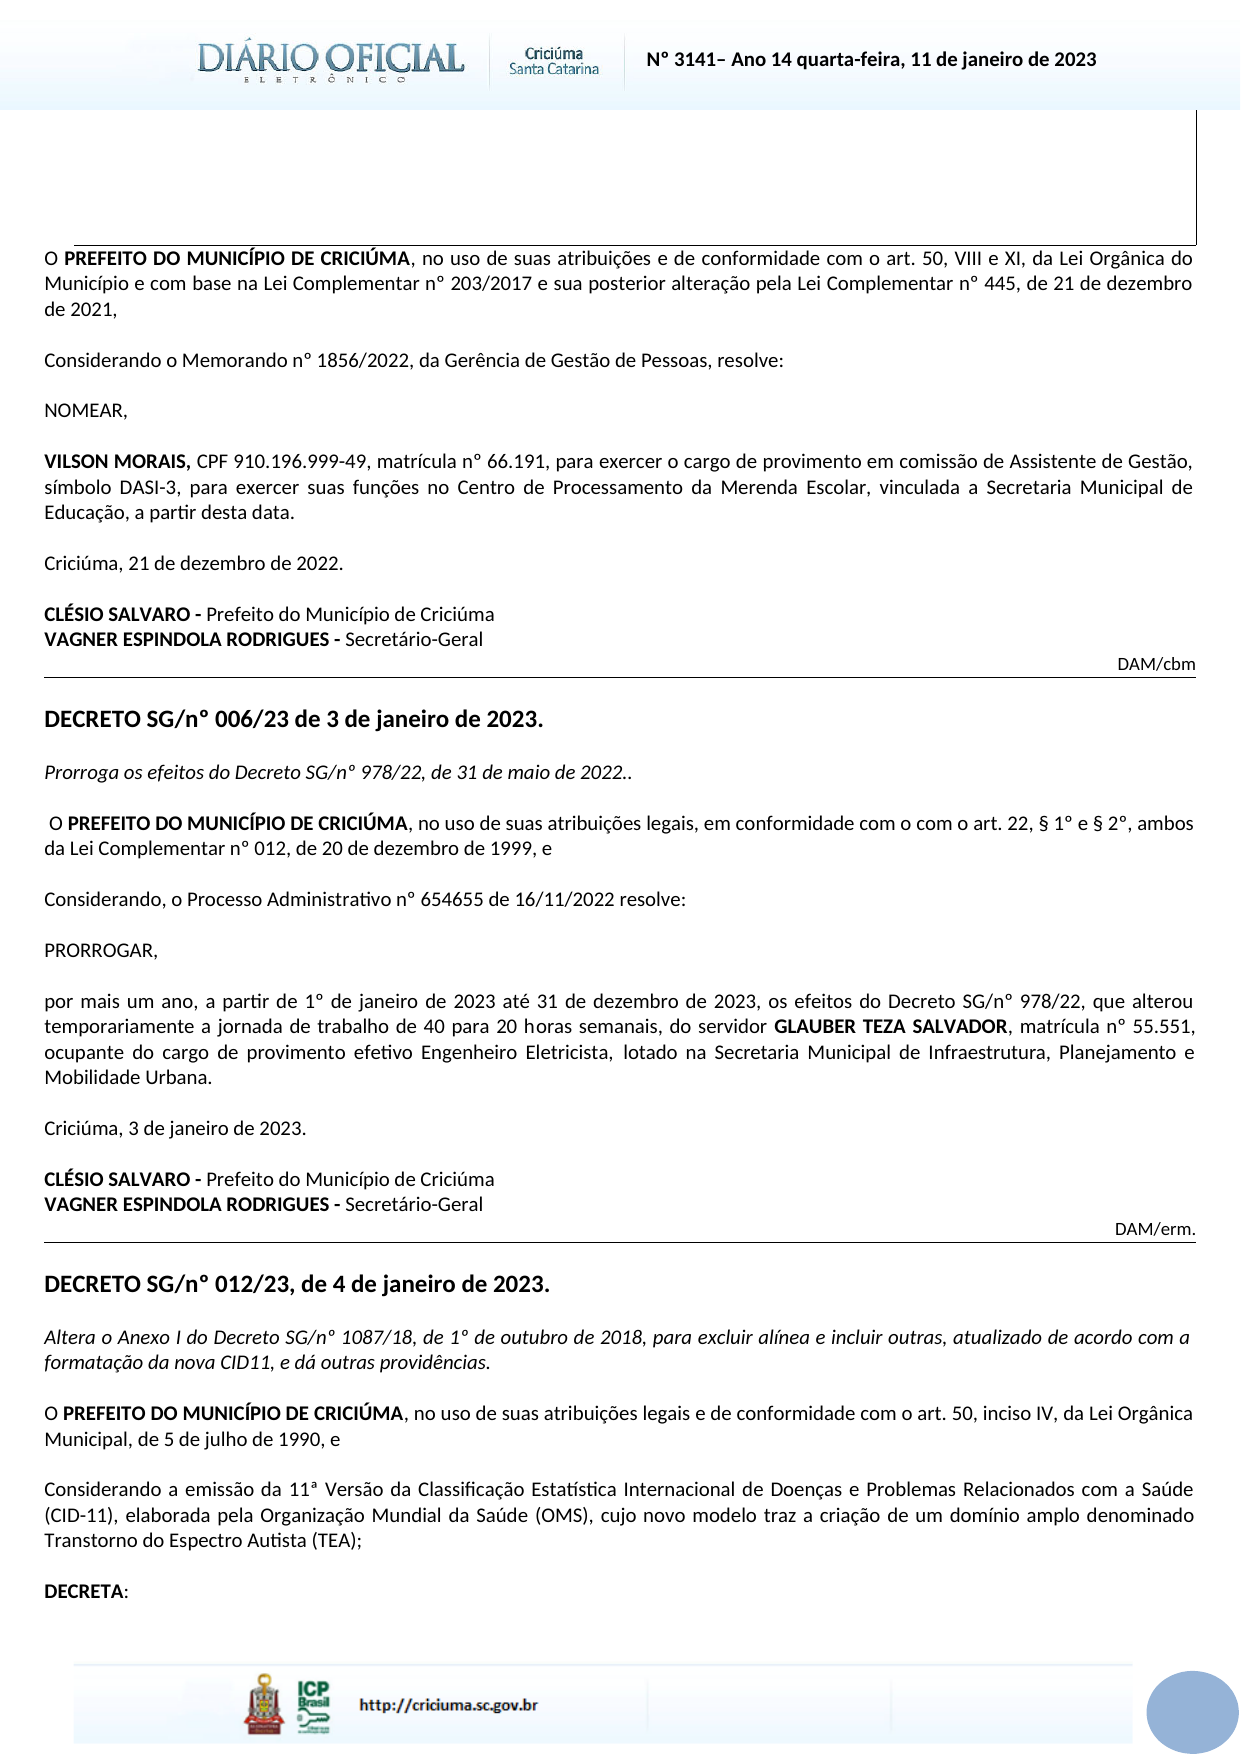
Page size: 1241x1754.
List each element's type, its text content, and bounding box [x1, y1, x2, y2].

text Considerando a emissão da 11ª Versão da Classificação Estatística Internacional de Doenças e Problemas Relacionados com a Saúde (CID-11), elaborada pela Organização Mundial da Saúde (OMS), cujo novo modelo traz a criação de um domínio amplo denominado Transtorno do Espectro Autista (TEA); [44, 1477, 1196, 1553]
text CLÉSIO SALVARO - Prefeito do Município de Criciúma [44, 1166, 1196, 1191]
text DAM/cbm [44, 652, 1196, 677]
text Criciúma, 21 de dezembro de 2022. [44, 550, 1196, 576]
text DAM/erm. [44, 1217, 1196, 1242]
text O PREFEITO DO MUNICÍPIO DE CRICIÚMA, no uso de suas atribuições legais, em conformidade com o com o art. 22, § 1º e § 2º, ambos da Lei Complementar nº 012, de 20 de dezembro de 1999, e [44, 810, 1196, 861]
text DECRETO SG/nº 012/23, de 4 de janeiro de 2023. [44, 1268, 1196, 1299]
text VAGNER ESPINDOLA RODRIGUES - Secretário-Geral [44, 1191, 1196, 1217]
text Altera o Anexo I do Decreto SG/nº 1087/18, de 1º de outubro de 2018, para excluir alínea e incluir outras, atualizado de acordo com a formatação da nova CID11, e dá outras providências. [44, 1324, 1196, 1375]
text por mais um ano, a partir de 1º de janeiro de 2023 até 31 de dezembro de 2023, os efeitos do Decreto SG/nº 978/22, que alterou temporariamente a jornada de trabalho de 40 para 20 horas semanais, do servidor GLAUBER TEZA SALVADOR, matrícula nº 55.551, ocupante do cargo de provimento efetivo Engenheiro Eletricista, lotado na Secretaria Municipal de Infraestrutura, Planejamento e Mobilidade Urbana. [44, 988, 1196, 1090]
text CLÉSIO SALVARO - Prefeito do Município de Criciúma [44, 601, 1196, 626]
text Criciúma, 3 de janeiro de 2023. [44, 1115, 1196, 1141]
text O PREFEITO DO MUNICÍPIO DE CRICIÚMA, no uso de suas atribuições legais e de conformidade com o art. 50, inciso IV, da Lei Orgânica Municipal, de 5 de julho de 1990, e [44, 1400, 1196, 1451]
text NOMEAR, [44, 398, 1196, 423]
text DECRETA: [44, 1578, 1196, 1604]
text Considerando, o Processo Administrativo nº 654655 de 16/11/2022 resolve: [44, 886, 1196, 912]
text VAGNER ESPINDOLA RODRIGUES - Secretário-Geral [44, 626, 1196, 652]
text O PREFEITO DO MUNICÍPIO DE CRICIÚMA, no uso de suas atribuições e de conformidade com o art. 50, VIII e XI, da Lei Orgânica do Município e com base na Lei Complementar nº 203/2017 e sua posterior alteração pela Lei Complementar nº 445, de 21 de dezembro de 2021, [44, 245, 1196, 321]
text PRORROGAR, [44, 937, 1196, 963]
text Considerando o Memorando nº 1856/2022, da Gerência de Gestão de Pessoas, resolve: [44, 347, 1196, 372]
text DECRETO SG/nº 006/23 de 3 de janeiro de 2023. [44, 703, 1196, 734]
text Prorroga os efeitos do Decreto SG/nº 978/22, de 31 de maio de 2022.. [44, 759, 1196, 785]
text VILSON MORAIS, CPF 910.196.999-49, matrícula nº 66.191, para exercer o cargo de provimento em comissão de Assistente de Gestão, símbolo DASI-3, para exercer suas funções no Centro de Processamento da Merenda Escolar, vinculada a Secretaria Municipal de Educação, a partir desta data. [44, 448, 1196, 525]
